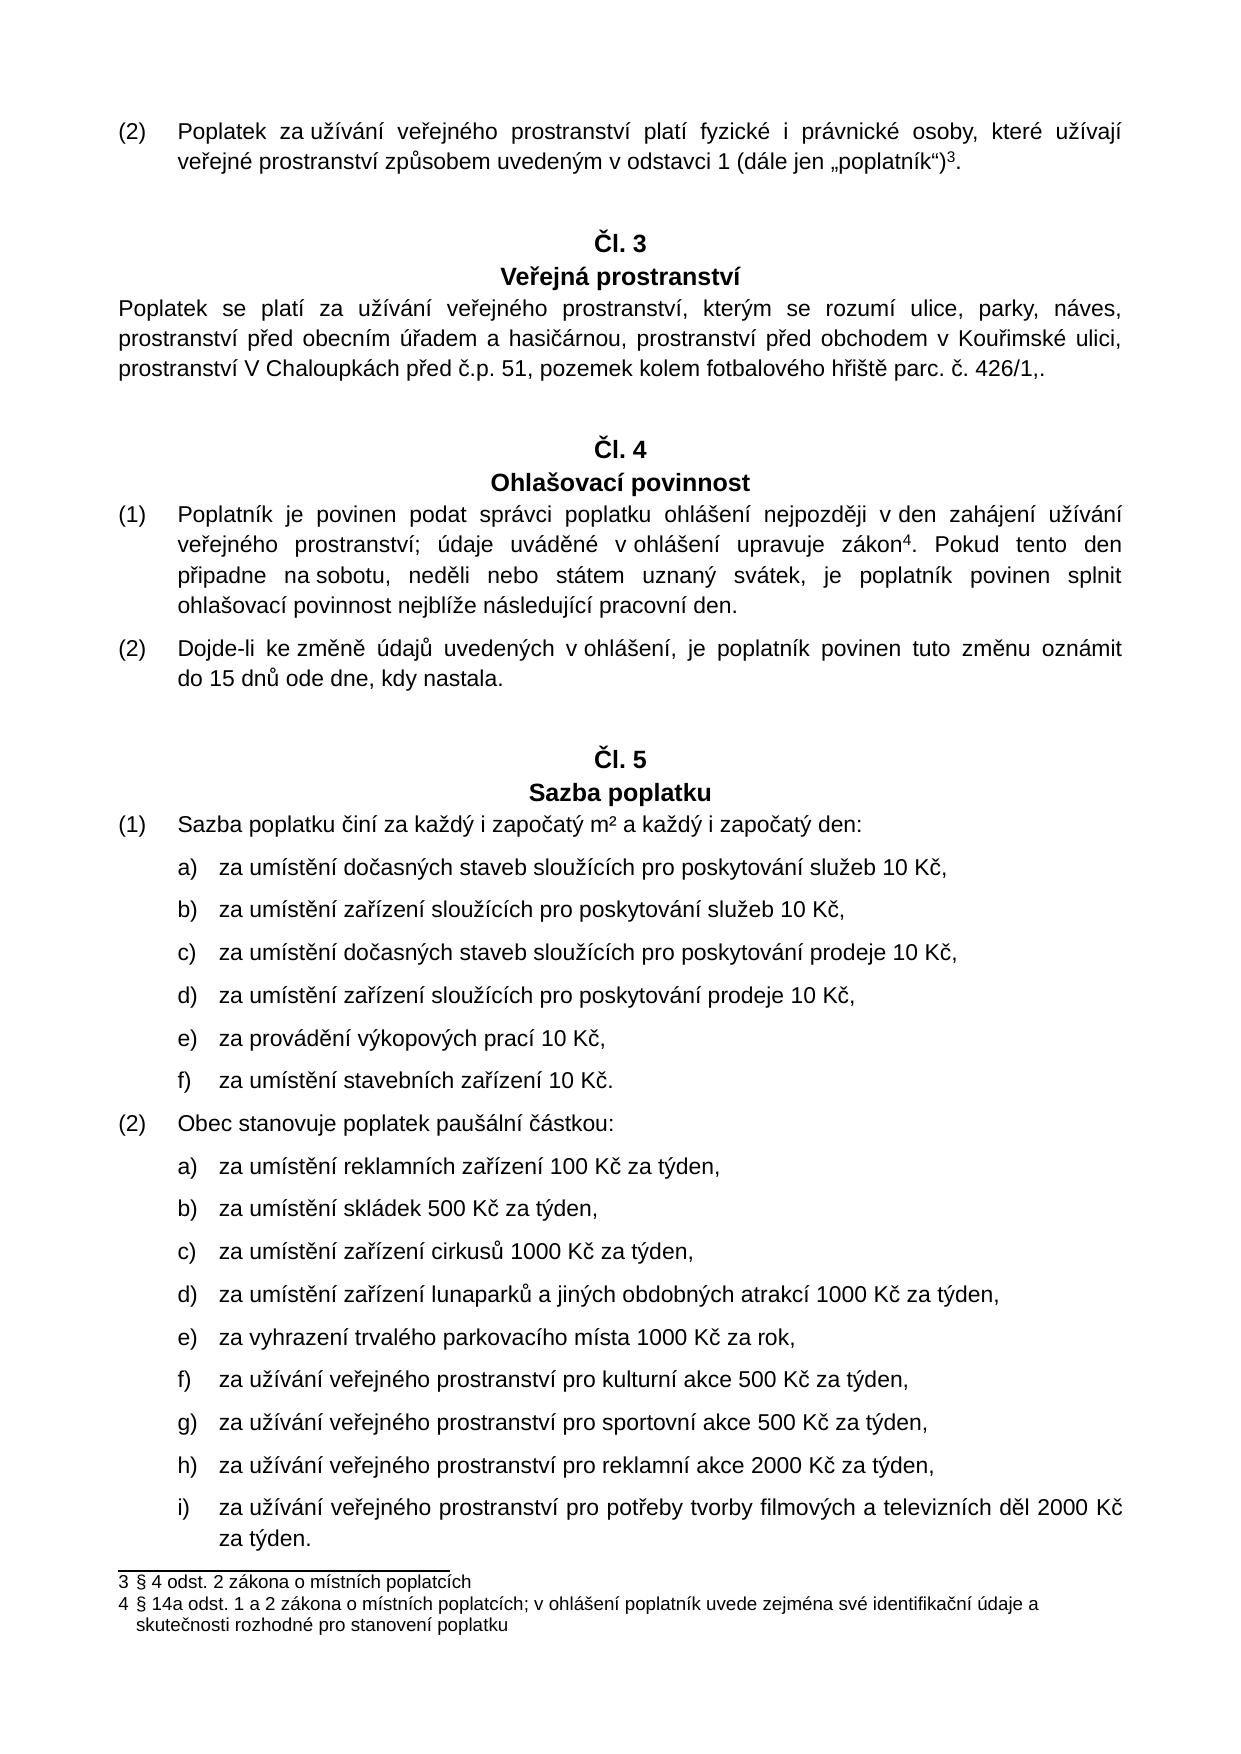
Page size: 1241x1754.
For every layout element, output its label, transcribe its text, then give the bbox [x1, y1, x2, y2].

list za umístění stavebních zařízení 10 Kč. [177, 1067, 1122, 1094]
list Dojde-li ke změně údajů uvedených v ohlášení, je poplatník povinen tuto změnu oznámit do 15 dnů ode dne, kdy nastala. [118, 634, 1122, 691]
list za užívání veřejného prostranství pro sportovní akce 500 Kč za týden, [177, 1409, 1122, 1435]
subtitle Čl. 4 Ohlašovací povinnost [118, 435, 1122, 497]
list za umístění reklamních zařízení 100 Kč za týden, [177, 1153, 1122, 1179]
list za umístění zařízení sloužících pro poskytování prodeje 10 Kč, [177, 982, 1122, 1008]
subtitle Čl. 3 Veřejná prostranství [118, 228, 1122, 290]
list za umístění zařízení cirkusů 1000 Kč za týden, [177, 1238, 1122, 1264]
list za umístění zařízení sloužících pro poskytování služeb 10 Kč, [177, 896, 1122, 923]
list za vyhrazení trvalého parkovacího místa 1000 Kč za rok, [177, 1323, 1122, 1350]
list Poplatek za užívání veřejného prostranství platí fyzické i právnické osoby, které užívají veřejné prostranství způsobem uvedeným v odstavci 1 (dále jen „poplatník“). [118, 118, 1122, 175]
list za umístění dočasných staveb sloužících pro poskytování služeb 10 Kč, [177, 854, 1122, 880]
list za užívání veřejného prostranství pro kulturní akce 500 Kč za týden, [177, 1366, 1122, 1393]
list za užívání veřejného prostranství pro reklamní akce 2000 Kč za týden, [177, 1452, 1122, 1478]
list § 4 odst. 2 zákona o místních poplatcích [118, 1571, 1122, 1592]
subtitle Čl. 5 Sazba poplatku [118, 745, 1122, 807]
list za umístění dočasných staveb sloužících pro poskytování prodeje 10 Kč, [177, 939, 1122, 966]
list § 14a odst. 1 a 2 zákona o místních poplatcích; v ohlášení poplatník uvede zejména své identifikační údaje a skutečnosti rozhodné pro stanovení poplatku [118, 1592, 1122, 1635]
list Obec stanovuje poplatek paušální částkou: [118, 1110, 1122, 1136]
list za provádění výkopových prací 10 Kč, [177, 1024, 1122, 1051]
list za umístění zařízení lunaparků a jiných obdobných atrakcí 1000 Kč za týden, [177, 1281, 1122, 1307]
list Sazba poplatku činí za každý i započatý m² a každý i započatý den: [118, 811, 1122, 837]
list za umístění skládek 500 Kč za týden, [177, 1195, 1122, 1222]
text Poplatek se platí za užívání veřejného prostranství, kterým se rozumí ulice, parky, náves, prostranství před obecním úřadem a hasičárnou, prostranství před obchodem v Kouřimské ulici, prostranství V Chaloupkách před č.p. 51, pozemek kolem fotbalového hřiště parc. č. 426/1,. [118, 294, 1122, 381]
list za užívání veřejného prostranství pro potřeby tvorby filmových a televizních děl 2000 Kč za týden. [177, 1494, 1122, 1551]
list Poplatník je povinen podat správci poplatku ohlášení nejpozději v den zahájení užívání veřejného prostranství; údaje uváděné v ohlášení upravuje zákon. Pokud tento den připadne na sobotu, neděli nebo státem uznaný svátek, je poplatník povinen splnit ohlašovací povinnost nejblíže následující pracovní den. [118, 501, 1122, 618]
